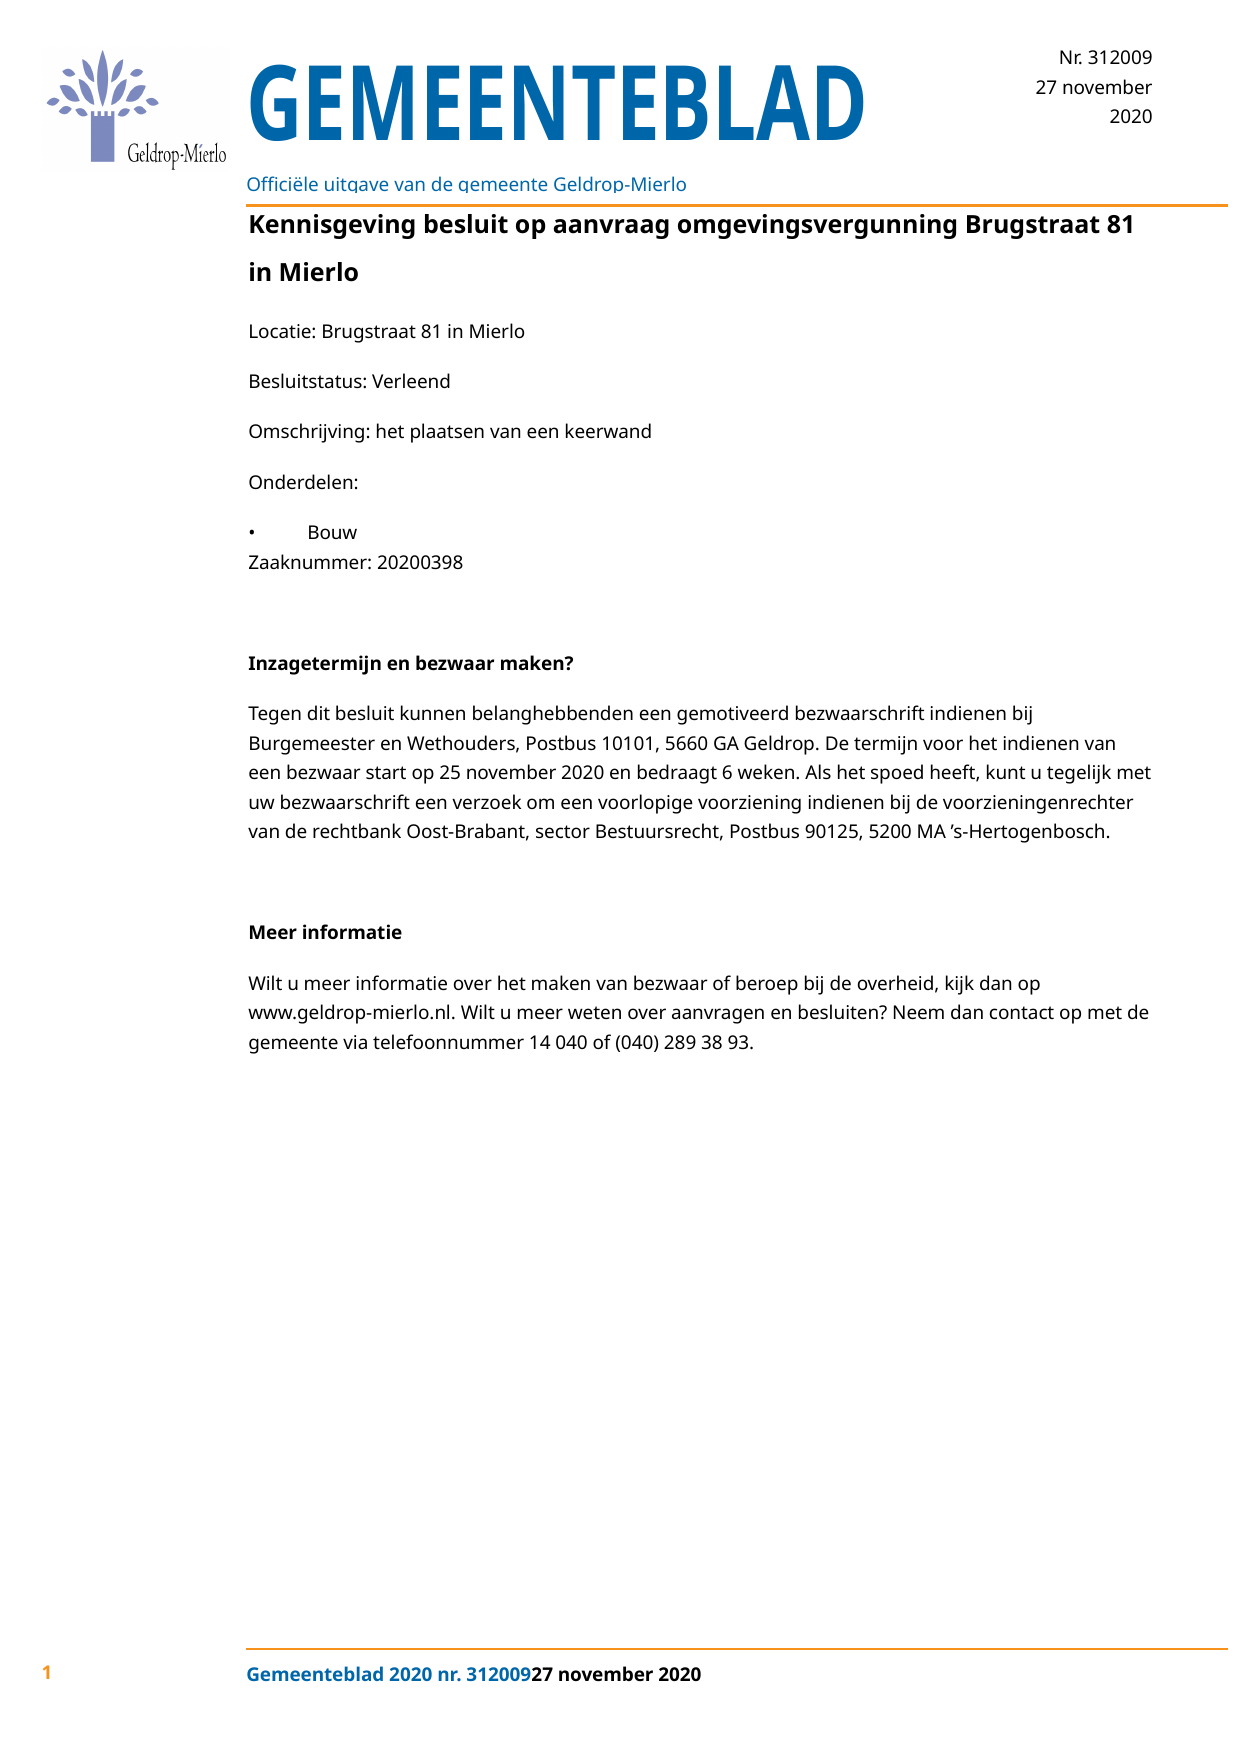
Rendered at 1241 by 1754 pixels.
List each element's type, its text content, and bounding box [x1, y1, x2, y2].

text Zaaknummer: 20200398 [248, 549, 1152, 575]
text Tegen dit besluit kunnen belanghebbenden een gemotiveerd bezwaarschrift indienen bij Burgemeester en Wethouders, Postbus 10101, 5660 GA Geldrop. De termijn voor het indienen van een bezwaar start op 25 november 2020 en bedraagt 6 weken. Als het spoed heeft, kunt u tegelijk met uw bezwaarschrift een verzoek om een voorlopige voorziening indienen bij de voorzieningenrechter van de rechtbank Oost-Brabant, sector Bestuursrecht, Postbus 90125, 5200 MA ’s-Hertogenbosch. [248, 700, 1152, 844]
picture [41, 47, 231, 172]
text Locatie: Brugstraat 81 in Mierlo [248, 318, 1152, 344]
text Besluitstatus: Verleend [248, 368, 1152, 394]
text Omschrijving: het plaatsen van een keerwand [248, 419, 1152, 444]
text Onderdelen: [248, 469, 1152, 495]
list Bouw [248, 519, 1152, 545]
text Inzagetermijn en bezwaar maken? [248, 650, 1152, 676]
text Meer informatie [248, 919, 1152, 945]
text Wilt u meer informatie over het maken van bezwaar of beroep bij de overheid, kijk dan op www.geldrop-mierlo.nl. Wilt u meer weten over aanvragen en besluiten? Neem dan contact op met de gemeente via telefoonnummer 14 040 of (040) 289 38 93. [248, 970, 1152, 1055]
text Kennisgeving besluit op aanvraag omgevingsvergunning Brugstraat 81 in Mierlo [248, 207, 1152, 288]
